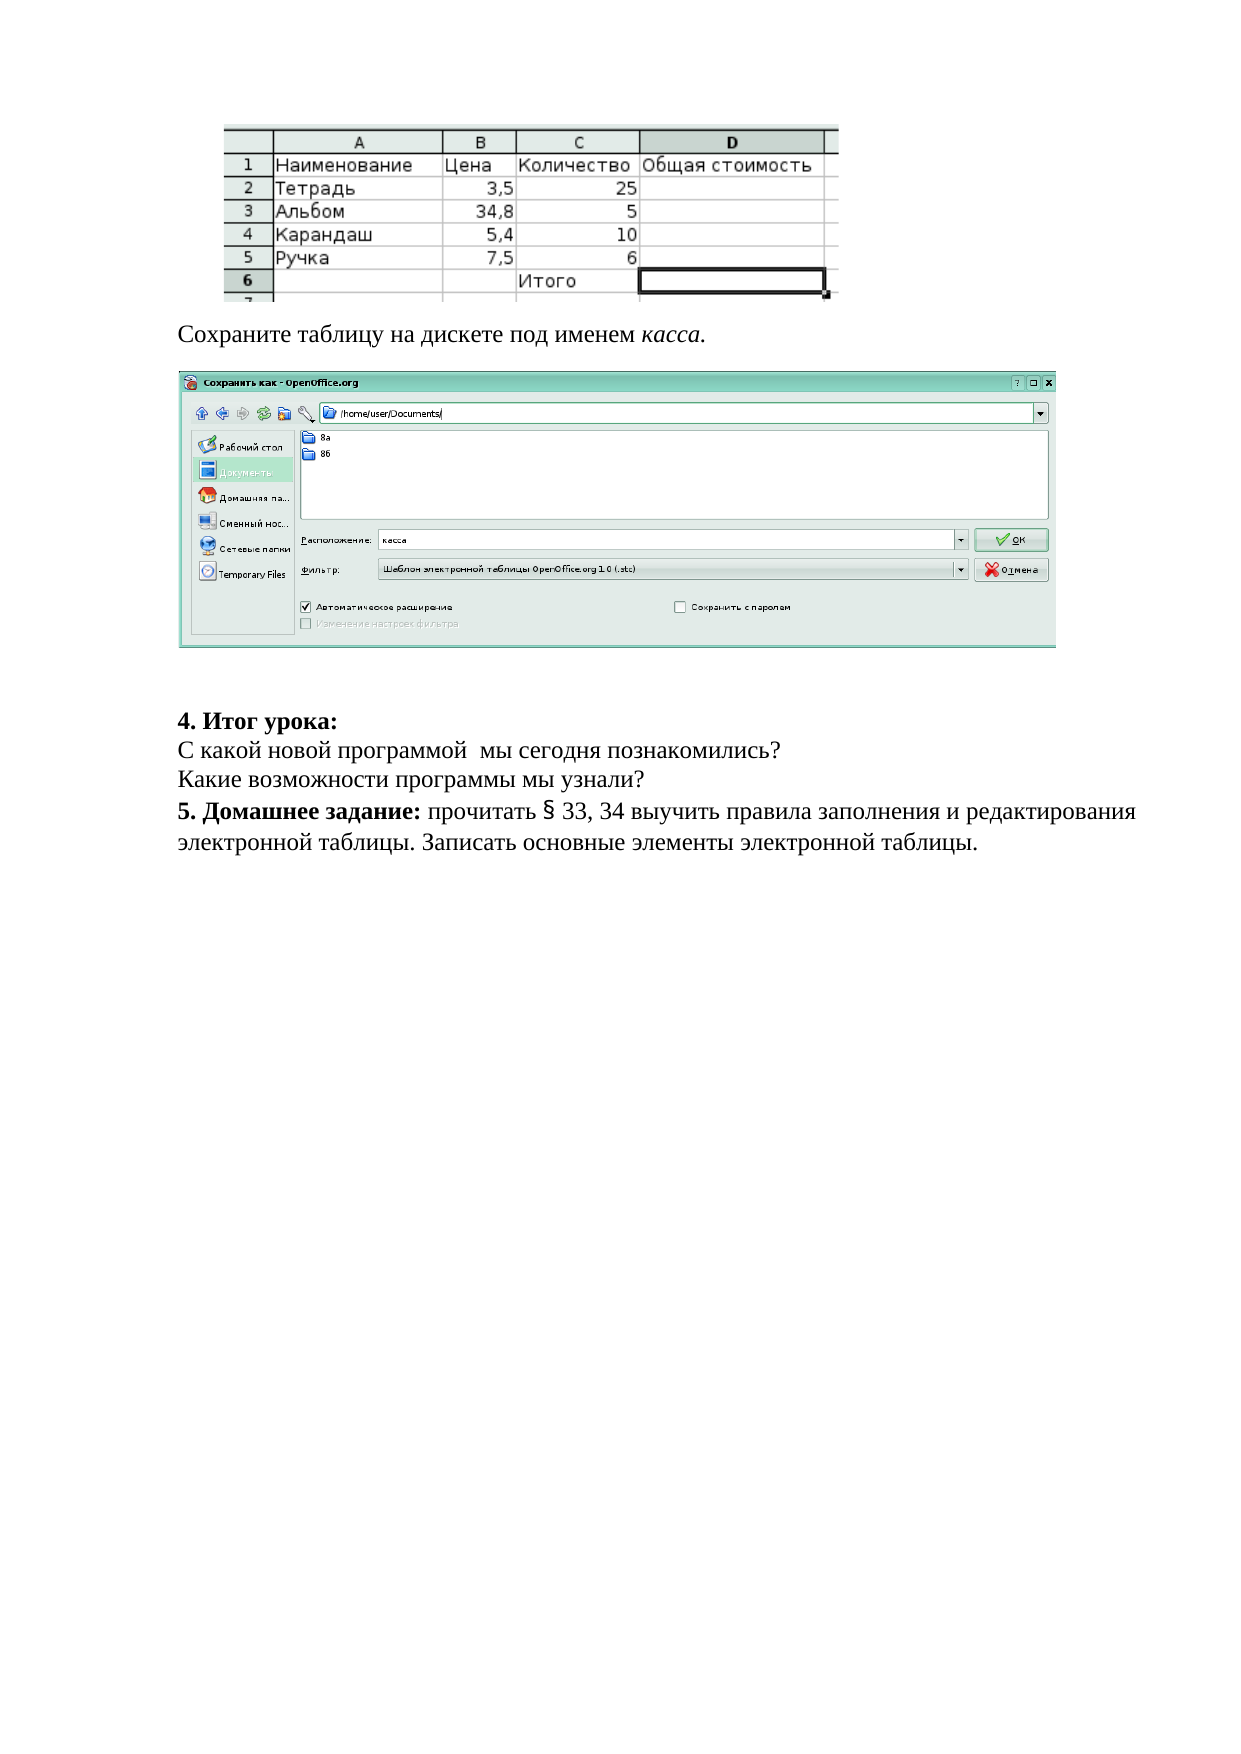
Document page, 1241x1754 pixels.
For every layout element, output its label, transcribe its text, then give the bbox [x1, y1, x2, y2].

picture [223, 124, 839, 302]
text С какой новой программой мы сегодня познакомились? [177, 735, 1152, 764]
text Сохраните таблицу на дискете под именем касса. [177, 319, 1152, 348]
text 4. Итог урока: [177, 706, 1152, 735]
picture [178, 371, 1056, 648]
text 5. Домашнее задание: прочитать § 33, 34 выучить правила заполнения и редактирования электронной таблицы. Записать основные элементы электронной таблицы. [177, 792, 1152, 855]
text Какие возможности программы мы узнали? [177, 764, 1152, 792]
